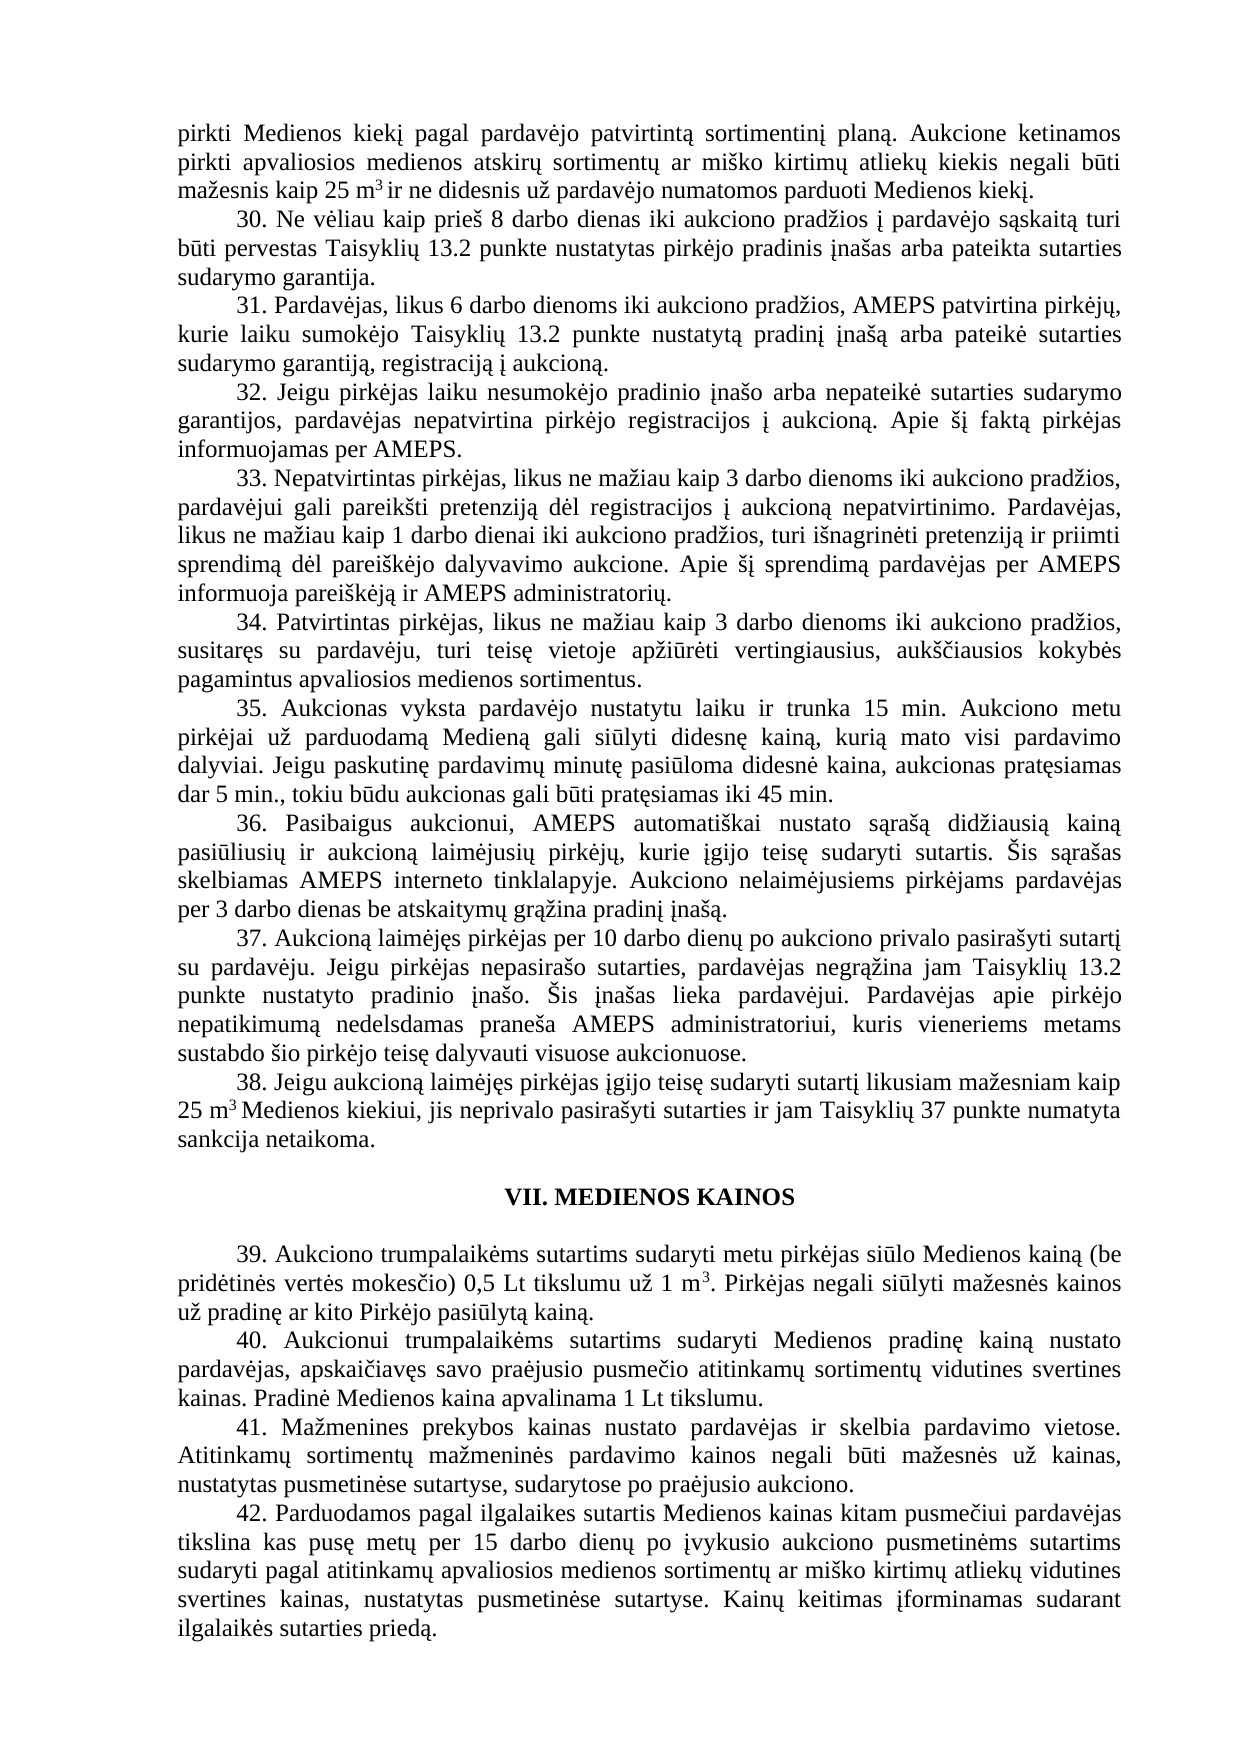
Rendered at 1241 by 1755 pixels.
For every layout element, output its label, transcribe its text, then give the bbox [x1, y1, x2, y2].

text 34. Patvirtintas pirkėjas, likus ne mažiau kaip 3 darbo dienoms iki aukciono pradžios, susitaręs su pardavėju, turi teisę vietoje apžiūrėti vertingiausius, aukščiausios kokybės pagamintus apvaliosios medienos sortimentus. [177, 607, 1122, 693]
text 31. Pardavėjas, likus 6 darbo dienoms iki aukciono pradžios, AMEPS patvirtina pirkėjų, kurie laiku sumokėjo Taisyklių 13.2 punkte nustatytą pradinį įnašą arba pateikė sutarties sudarymo garantiją, registraciją į aukcioną. [177, 291, 1122, 377]
text 30. Ne vėliau kaip prieš 8 darbo dienas iki aukciono pradžios į pardavėjo sąskaitą turi būti pervestas Taisyklių 13.2 punkte nustatytas pirkėjo pradinis įnašas arba pateikta sutarties sudarymo garantija. [177, 204, 1122, 291]
text 37. Aukcioną laimėjęs pirkėjas per 10 darbo dienų po aukciono privalo pasirašyti sutartį su pardavėju. Jeigu pirkėjas nepasirašo sutarties, pardavėjas negrąžina jam Taisyklių 13.2 punkte nustatyto pradinio įnašo. Šis įnašas lieka pardavėjui. Pardavėjas apie pirkėjo nepatikimumą nedelsdamas praneša AMEPS administratoriui, kuris vieneriems metams sustabdo šio pirkėjo teisę dalyvauti visuose aukcionuose. [177, 923, 1122, 1067]
text 40. Aukcionui trumpalaikėms sutartims sudaryti Medienos pradinę kainą nustato pardavėjas, apskaičiavęs savo praėjusio pusmečio atitinkamų sortimentų vidutines svertines kainas. Pradinė Medienos kaina apvalinama 1 Lt tikslumu. [177, 1326, 1122, 1412]
text 36. Pasibaigus aukcionui, AMEPS automatiškai nustato sąrašą didžiausią kainą pasiūliusių ir aukcioną laimėjusių pirkėjų, kurie įgijo teisę sudaryti sutartis. Šis sąrašas skelbiamas AMEPS interneto tinklalapyje. Aukciono nelaimėjusiems pirkėjams pardavėjas per 3 darbo dienas be atskaitymų grąžina pradinį įnašą. [177, 808, 1122, 923]
text 39. Aukciono trumpalaikėms sutartims sudaryti metu pirkėjas siūlo Medienos kainą (be pridėtinės vertės mokesčio) 0,5 Lt tikslumu už 1 m3. Pirkėjas negali siūlyti mažesnės kainos už pradinę ar kito Pirkėjo pasiūlytą kainą. [177, 1239, 1122, 1326]
text 41. Mažmenines prekybos kainas nustato pardavėjas ir skelbia pardavimo vietose. Atitinkamų sortimentų mažmeninės pardavimo kainos negali būti mažesnės už kainas, nustatytas pusmetinėse sutartyse, sudarytose po praėjusio aukciono. [177, 1412, 1122, 1498]
text VII. MEDIENOS KAINOS [177, 1182, 1122, 1211]
text 38. Jeigu aukcioną laimėjęs pirkėjas įgijo teisę sudaryti sutartį likusiam mažesniam kaip 25 m3 Medienos kiekiui, jis neprivalo pasirašyti sutarties ir jam Taisyklių 37 punkte numatyta sankcija netaikoma. [177, 1067, 1122, 1153]
text 42. Parduodamos pagal ilgalaikes sutartis Medienos kainas kitam pusmečiui pardavėjas tikslina kas pusę metų per 15 darbo dienų po įvykusio aukciono pusmetinėms sutartims sudaryti pagal atitinkamų apvaliosios medienos sortimentų ar miško kirtimų atliekų vidutines svertines kainas, nustatytas pusmetinėse sutartyse. Kainų keitimas įforminamas sudarant ilgalaikės sutarties priedą. [177, 1498, 1122, 1642]
text pirkti Medienos kiekį pagal pardavėjo patvirtintą sortimentinį planą. Aukcione ketinamos pirkti apvaliosios medienos atskirų sortimentų ar miško kirtimų atliekų kiekis negali būti mažesnis kaip 25 m3 ir ne didesnis už pardavėjo numatomos parduoti Medienos kiekį. [177, 118, 1122, 204]
text 33. Nepatvirtintas pirkėjas, likus ne mažiau kaip 3 darbo dienoms iki aukciono pradžios, pardavėjui gali pareikšti pretenziją dėl registracijos į aukcioną nepatvirtinimo. Pardavėjas, likus ne mažiau kaip 1 darbo dienai iki aukciono pradžios, turi išnagrinėti pretenziją ir priimti sprendimą dėl pareiškėjo dalyvavimo aukcione. Apie šį sprendimą pardavėjas per AMEPS informuoja pareiškėją ir AMEPS administratorių. [177, 463, 1122, 607]
text 35. Aukcionas vyksta pardavėjo nustatytu laiku ir trunka 15 min. Aukciono metu pirkėjai už parduodamą Medieną gali siūlyti didesnę kainą, kurią mato visi pardavimo dalyviai. Jeigu paskutinę pardavimų minutę pasiūloma didesnė kaina, aukcionas pratęsiamas dar 5 min., tokiu būdu aukcionas gali būti pratęsiamas iki 45 min. [177, 693, 1122, 808]
text 32. Jeigu pirkėjas laiku nesumokėjo pradinio įnašo arba nepateikė sutarties sudarymo garantijos, pardavėjas nepatvirtina pirkėjo registracijos į aukcioną. Apie šį faktą pirkėjas informuojamas per AMEPS. [177, 377, 1122, 463]
